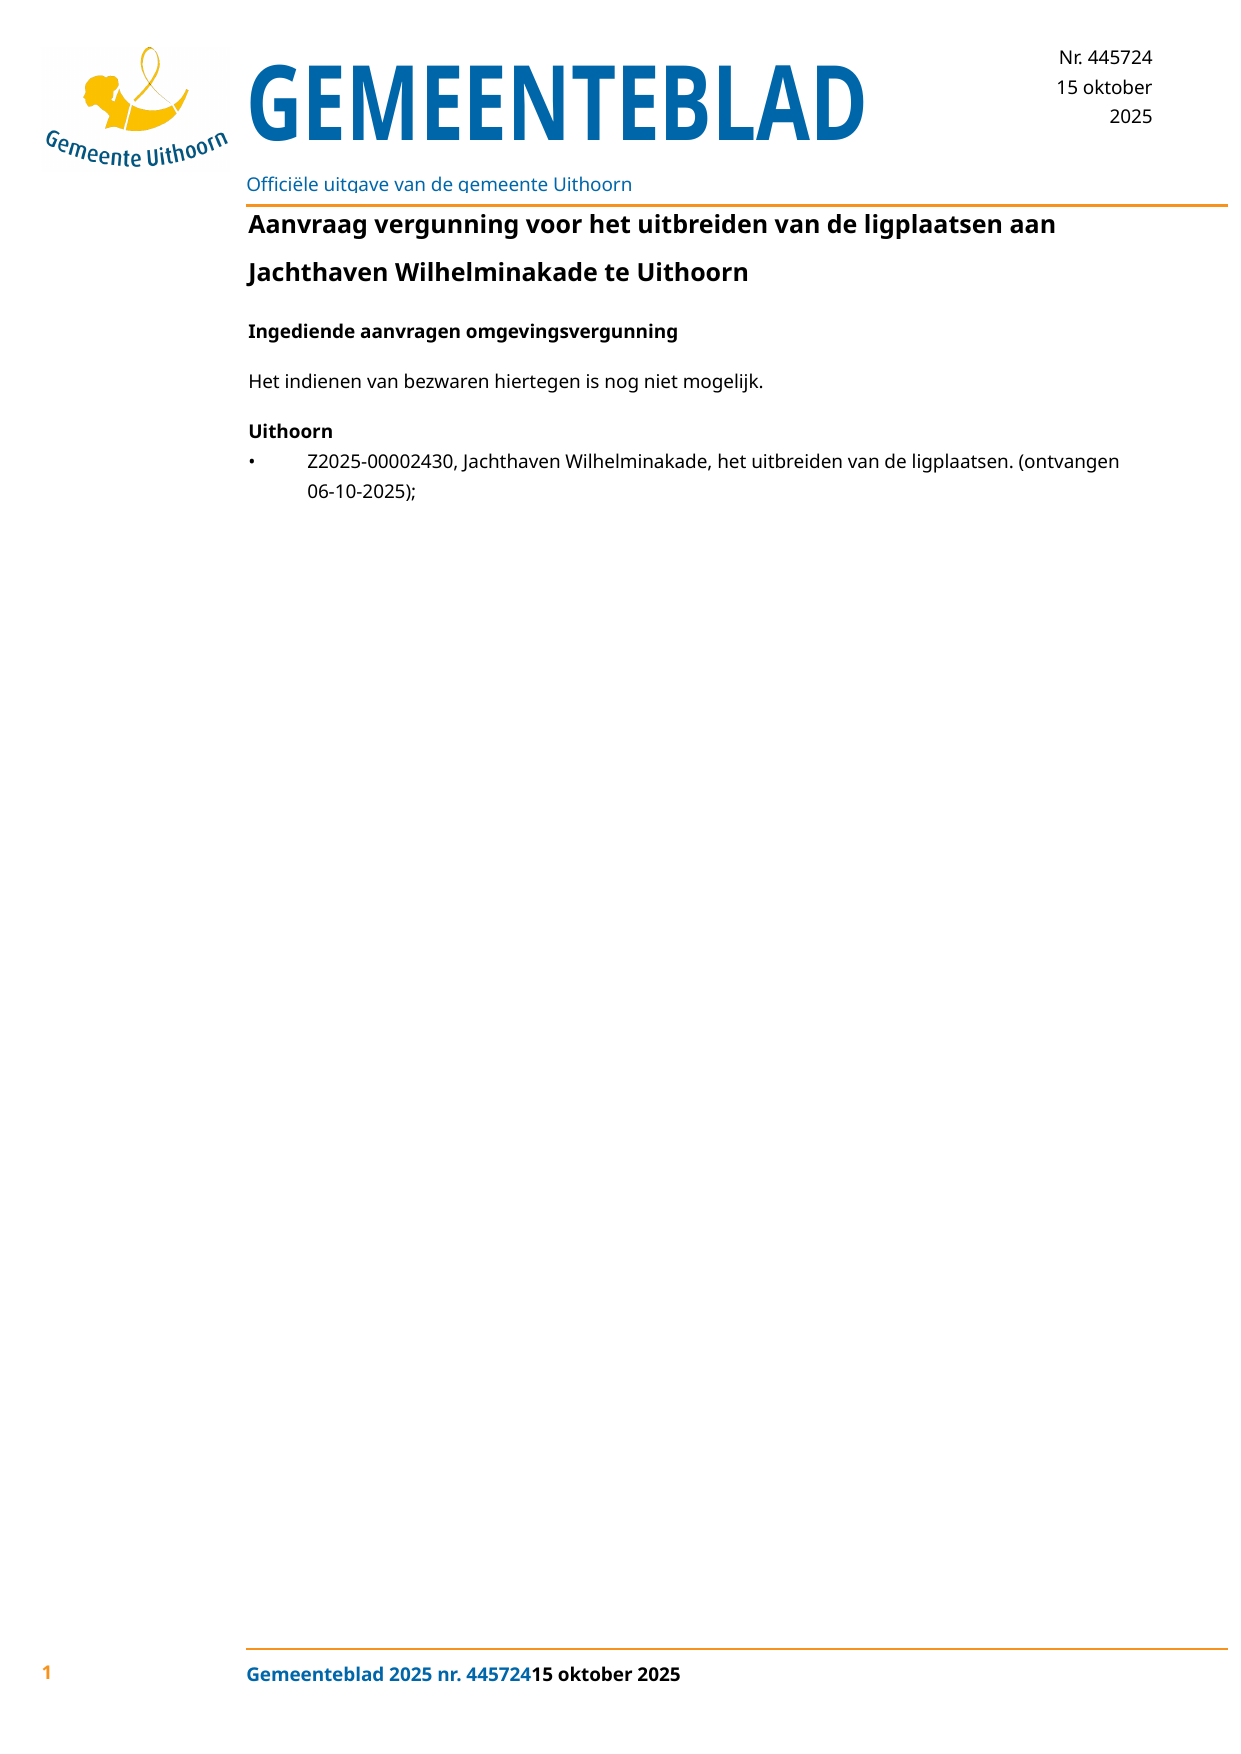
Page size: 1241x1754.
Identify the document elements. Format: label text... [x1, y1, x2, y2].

text Aanvraag vergunning voor het uitbreiden van de ligplaatsen aan Jachthaven Wilhelminakade te Uithoorn [248, 207, 1152, 288]
text Uithoorn [248, 419, 1152, 444]
text Het indienen van bezwaren hiertegen is nog niet mogelijk. [248, 368, 1152, 394]
text Ingediende aanvragen omgevingsvergunning [248, 318, 1152, 344]
list Z2025-00002430, Jachthaven Wilhelminakade, het uitbreiden van de ligplaatsen. (ontvangen 06-10-2025); [248, 448, 1152, 504]
picture [41, 47, 231, 172]
